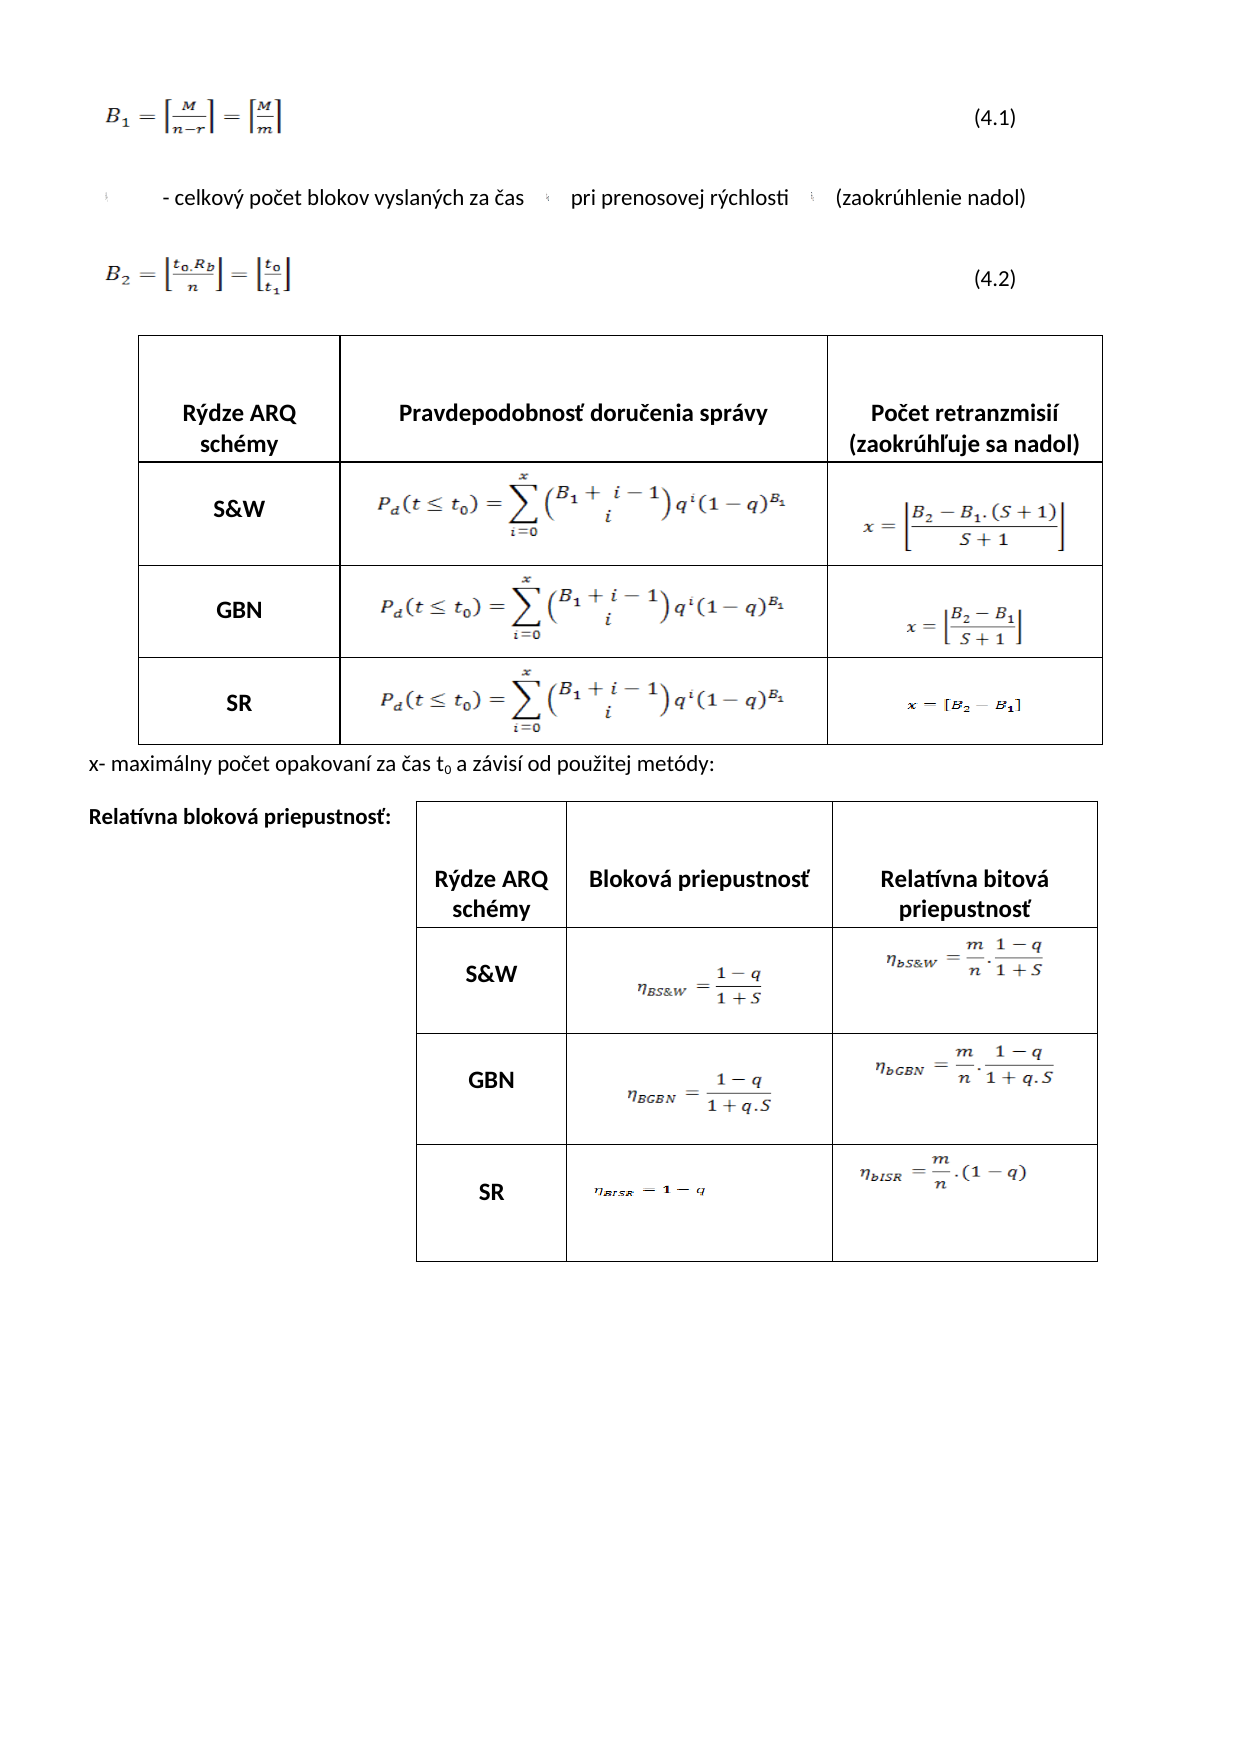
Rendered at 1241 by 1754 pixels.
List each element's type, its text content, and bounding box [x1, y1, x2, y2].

table_cell [341, 658, 827, 744]
table_header Pravdepodobnosť doručenia správy [341, 336, 827, 461]
text - celkový počet blokov vyslaných za čas pri prenosovej rýchlosti (zaokrúhlenie nadol) [89, 181, 1152, 212]
picture [637, 965, 762, 1008]
table_cell [833, 1145, 1097, 1261]
table_cell [567, 928, 832, 1033]
table_cell [833, 928, 1097, 1033]
picture [105, 256, 291, 299]
picture [907, 697, 1022, 715]
text Relatívna bloková priepustnosť: [88, 802, 416, 831]
table_cell SR [139, 658, 339, 744]
table_header Relatívna bitová priepustnosť [833, 802, 1097, 927]
table_cell [567, 1034, 832, 1144]
table_header Rýdze ARQ schémy [139, 336, 339, 461]
table_cell [567, 1145, 832, 1261]
picture [627, 1071, 772, 1119]
table_cell GBN [139, 566, 339, 657]
table_header Rýdze ARQ schémy [417, 802, 566, 927]
table_header Počet retranzmisií (zaokrúhľuje sa nadol) [828, 336, 1102, 461]
picture [860, 1154, 1028, 1193]
picture [594, 1182, 707, 1199]
table_cell S&W [417, 928, 566, 1033]
table_cell [828, 566, 1102, 657]
picture [380, 667, 787, 736]
picture [863, 502, 1066, 556]
picture [380, 575, 787, 643]
picture [105, 97, 282, 138]
picture [377, 471, 790, 540]
text (4.2) [88, 247, 1152, 308]
text [1098, 802, 1152, 831]
table_cell [341, 463, 827, 565]
table_cell [833, 1034, 1097, 1144]
picture [906, 605, 1023, 649]
picture [876, 1043, 1054, 1091]
text (4.1) [88, 88, 1152, 146]
table_header Bloková priepustnosť [567, 802, 832, 927]
table_cell SR [417, 1145, 566, 1261]
picture [886, 936, 1043, 980]
table_cell GBN [417, 1034, 566, 1144]
table_cell [341, 566, 827, 657]
table_cell [828, 463, 1102, 565]
text x- maximálny počet opakovaní za čas t0 a závisí od použitej metódy: [88, 343, 1152, 777]
table_cell S&W [139, 463, 339, 565]
table_cell [828, 658, 1102, 744]
